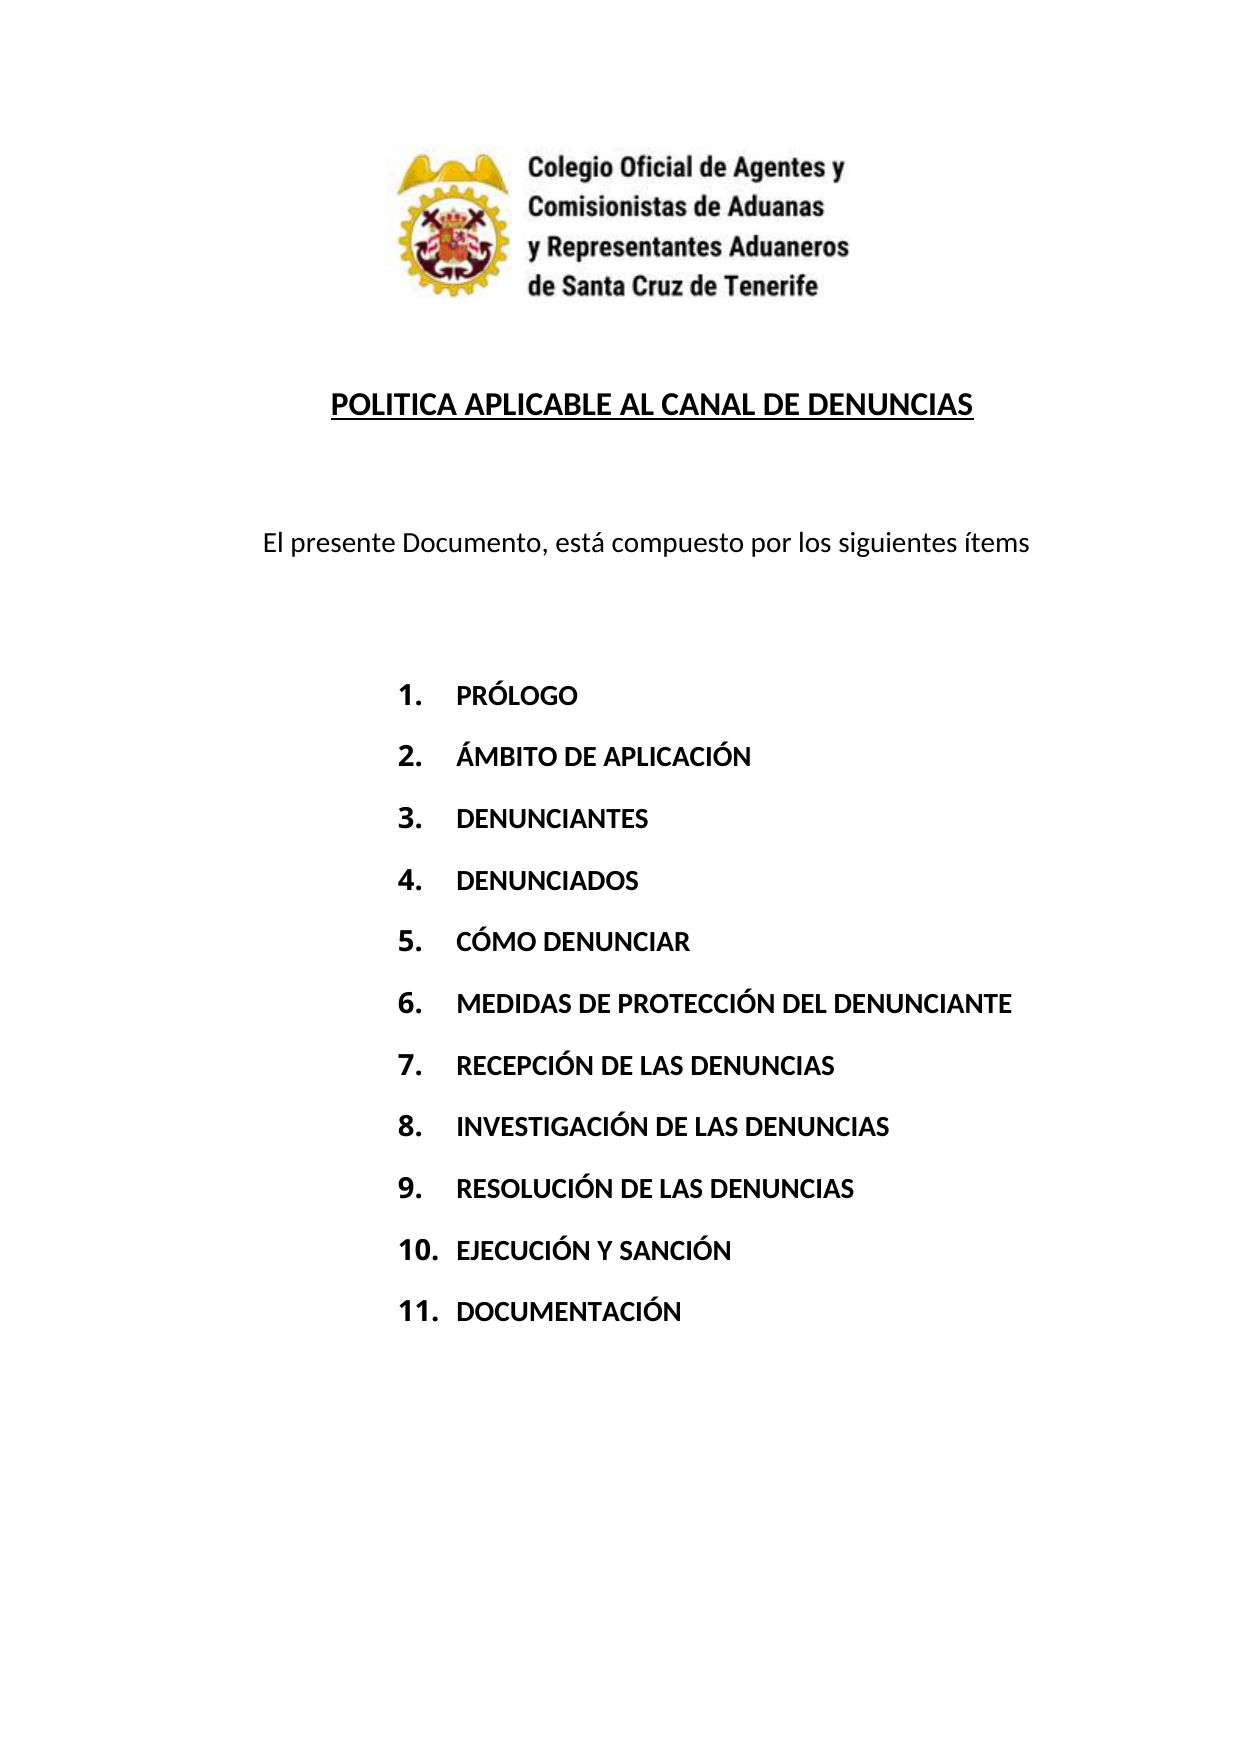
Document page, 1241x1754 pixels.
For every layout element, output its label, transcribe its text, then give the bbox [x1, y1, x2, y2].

text POLITICA APLICABLE AL CANAL DE DENUNCIAS [249, 383, 1063, 424]
list ÁMBITO DE APLICACIÓN [398, 735, 1063, 775]
list MEDIDAS DE PROTECCIÓN DEL DENUNCIANTE [398, 982, 1063, 1022]
list RESOLUCIÓN DE LAS DENUNCIAS [398, 1167, 1063, 1207]
text El presente Documento, está compuesto por los siguientes ítems [263, 524, 1063, 560]
list CÓMO DENUNCIAR [398, 920, 1063, 960]
list DENUNCIANTES [398, 797, 1063, 837]
list PRÓLOGO [398, 674, 1063, 713]
list DENUNCIADOS [398, 859, 1063, 898]
list INVESTIGACIÓN DE LAS DENUNCIAS [398, 1105, 1063, 1145]
list DOCUMENTACIÓN [398, 1290, 1063, 1330]
list RECEPCIÓN DE LAS DENUNCIAS [398, 1044, 1063, 1083]
list EJECUCIÓN Y SANCIÓN [398, 1229, 1063, 1268]
